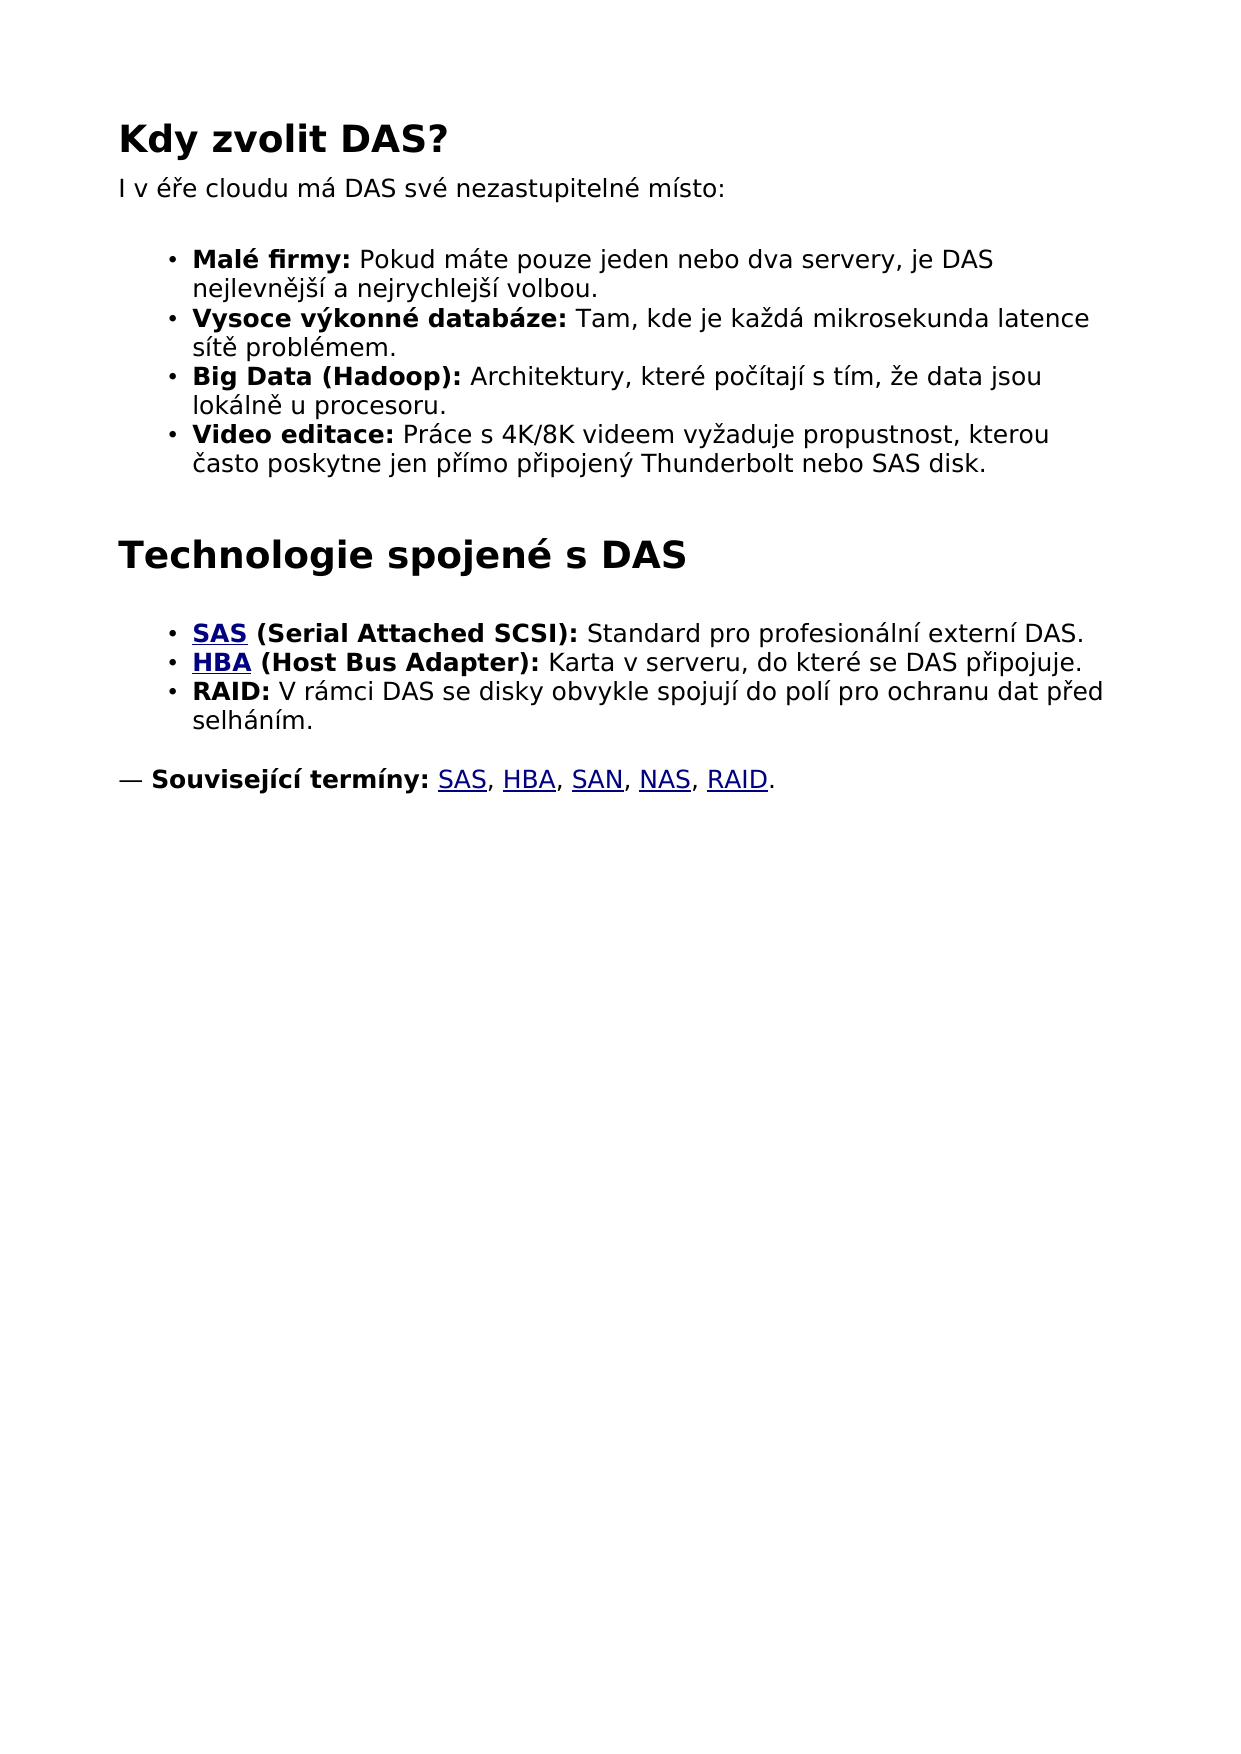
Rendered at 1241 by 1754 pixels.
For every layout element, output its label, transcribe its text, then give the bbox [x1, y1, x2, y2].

subtitle Kdy zvolit DAS? [118, 118, 1122, 162]
list Video editace: Práce s 4K/8K videem vyžaduje propustnost, kterou často poskytne jen přímo připojený Thunderbolt nebo SAS disk. [177, 420, 1122, 479]
list Malé firmy: Pokud máte pouze jeden nebo dva servery, je DAS nejlevnější a nejrychlejší volbou. [177, 245, 1122, 304]
subtitle Technologie spojené s DAS [118, 533, 1122, 577]
text I v éře cloudu má DAS své nezastupitelné místo: [118, 174, 1122, 203]
list SAS (Serial Attached SCSI): Standard pro profesionální externí DAS. [177, 619, 1122, 648]
list Vysoce výkonné databáze: Tam, kde je každá mikrosekunda latence sítě problémem. [177, 304, 1122, 362]
list Big Data (Hadoop): Architektury, které počítají s tím, že data jsou lokálně u procesoru. [177, 362, 1122, 420]
list RAID: V rámci DAS se disky obvykle spojují do polí pro ochranu dat před selháním. [177, 677, 1122, 736]
list HBA (Host Bus Adapter): Karta v serveru, do které se DAS připojuje. [177, 648, 1122, 677]
text — Související termíny: SAS, HBA, SAN, NAS, RAID. [118, 765, 1122, 794]
